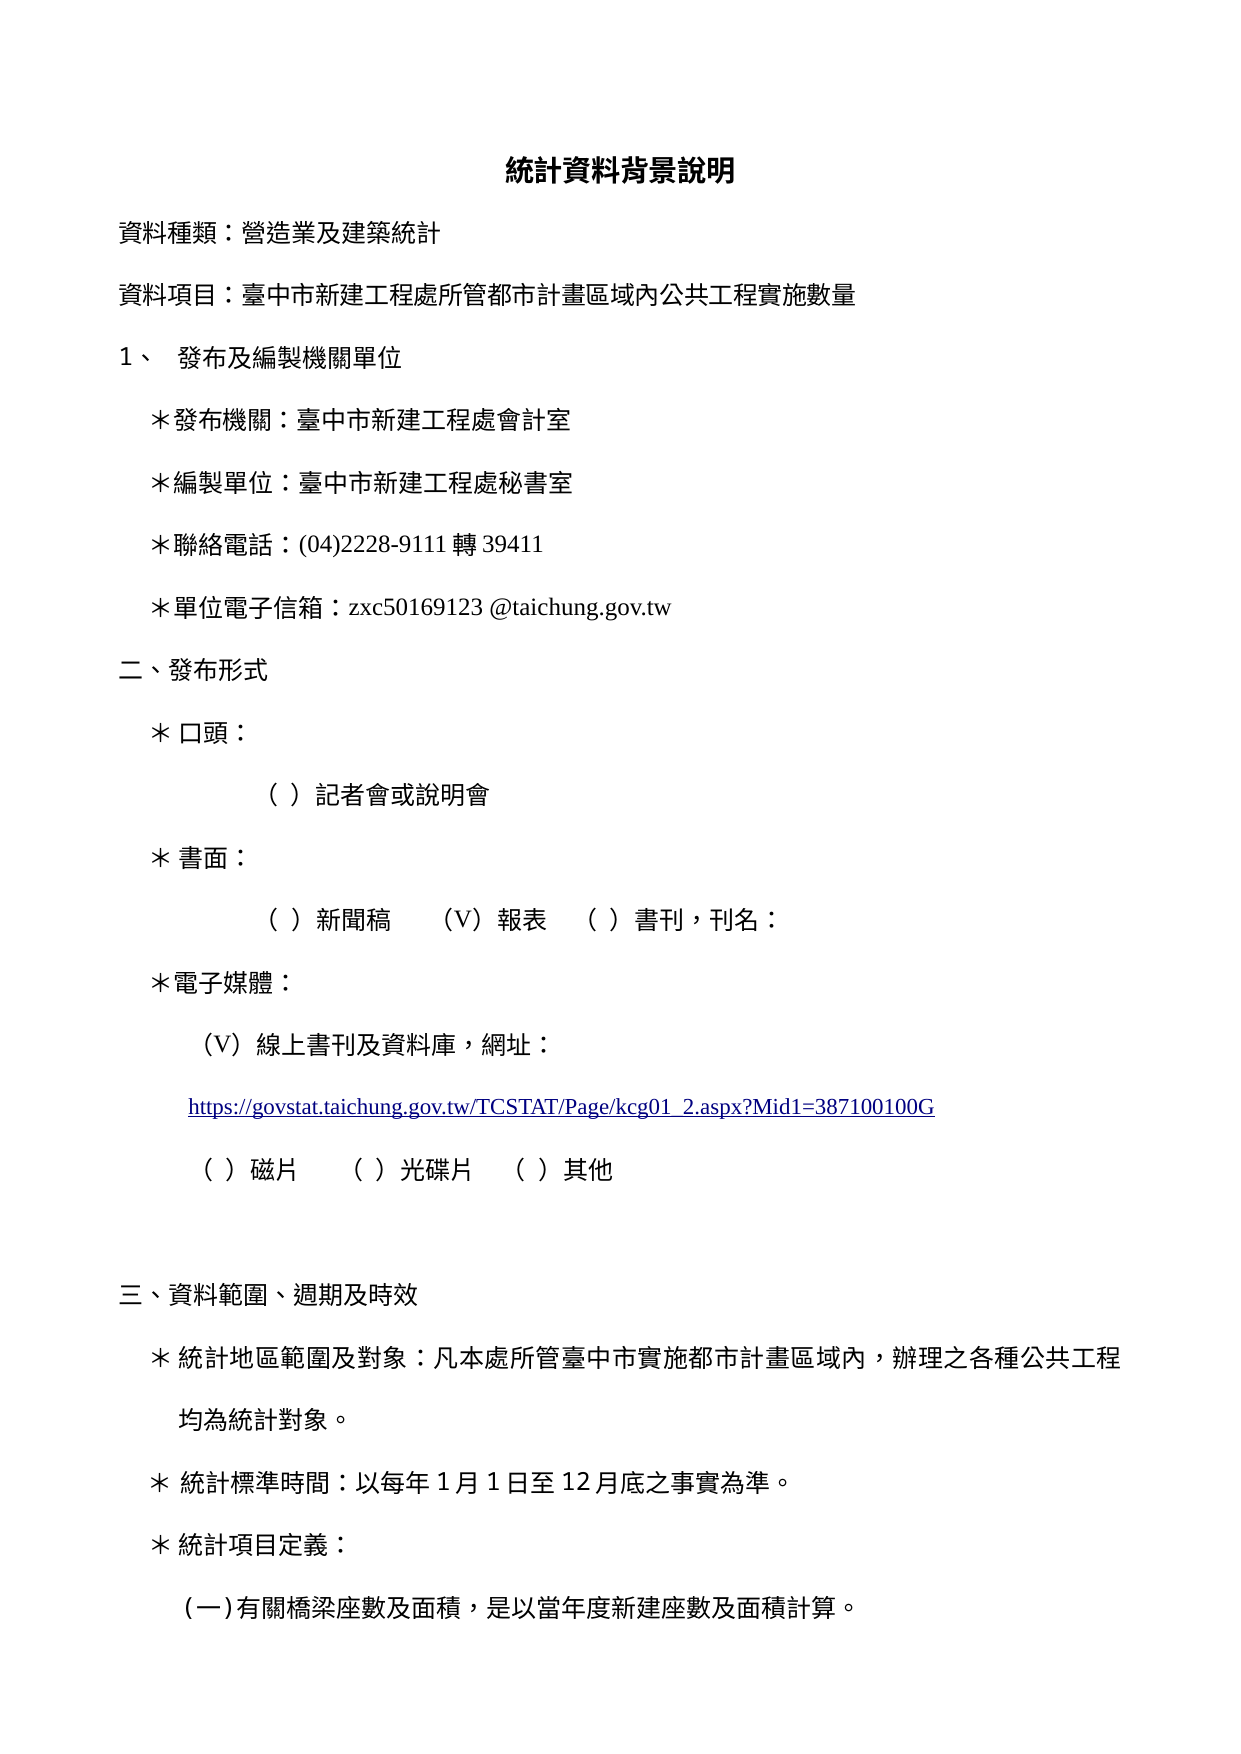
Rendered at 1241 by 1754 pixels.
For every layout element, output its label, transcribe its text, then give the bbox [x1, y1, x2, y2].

text 資料項目：臺中市新建工程處所管都市計畫區域內公共工程實施數量 [118, 252, 1122, 314]
text https://govstat.taichung.gov.tw/TCSTAT/Page/kcg01_2.aspx?Mid1=387100100G [188, 1064, 1156, 1127]
table_header [1099, 1565, 1211, 1627]
text ＊發布機關：臺中市新建工程處會計室 [149, 377, 1122, 439]
text （V）線上書刊及資料庫，網址： [188, 1002, 1156, 1064]
text ＊電子媒體： [149, 939, 1122, 1002]
text （ ）磁片 （ ）光碟片 （ ）其他 [188, 1127, 1156, 1189]
list 發布及編製機關單位 [118, 314, 1122, 377]
list 統計地區範圍及對象：凡本處所管臺中市實施都市計畫區域內，辦理之各種公共工程均為統計對象。 [149, 1314, 1122, 1439]
text ＊聯絡電話：(04)2228-9111轉39411 [149, 502, 1122, 564]
text 三、資料範圍、週期及時效 [118, 1252, 1122, 1314]
table_header [120, 1565, 178, 1627]
list 口頭： [149, 689, 1122, 752]
table_header [986, 1565, 1099, 1627]
text ＊編製單位：臺中市新建工程處秘書室 [149, 439, 1122, 502]
text （ ）記者會或說明會 [118, 752, 1122, 814]
table_header [874, 1565, 986, 1627]
text ＊ 統計標準時間：以每年1月1日至12月底之事實為準。 [118, 1439, 1122, 1502]
list 統計項目定義： [149, 1502, 1122, 1564]
text 統計資料背景說明 [118, 127, 1122, 189]
table_header (一)有關橋梁座數及面積，是以當年度新建座數及面積計算。 [178, 1565, 874, 1627]
text （ ）新聞稿 （V）報表 （ ）書刊，刊名： [149, 877, 1122, 939]
text ＊單位電子信箱：zxc50169123 @taichung.gov.tw [149, 564, 1122, 627]
text 二、發布形式 [118, 627, 1122, 689]
list 書面： [149, 814, 1122, 877]
text 資料種類：營造業及建築統計 [118, 189, 1122, 252]
